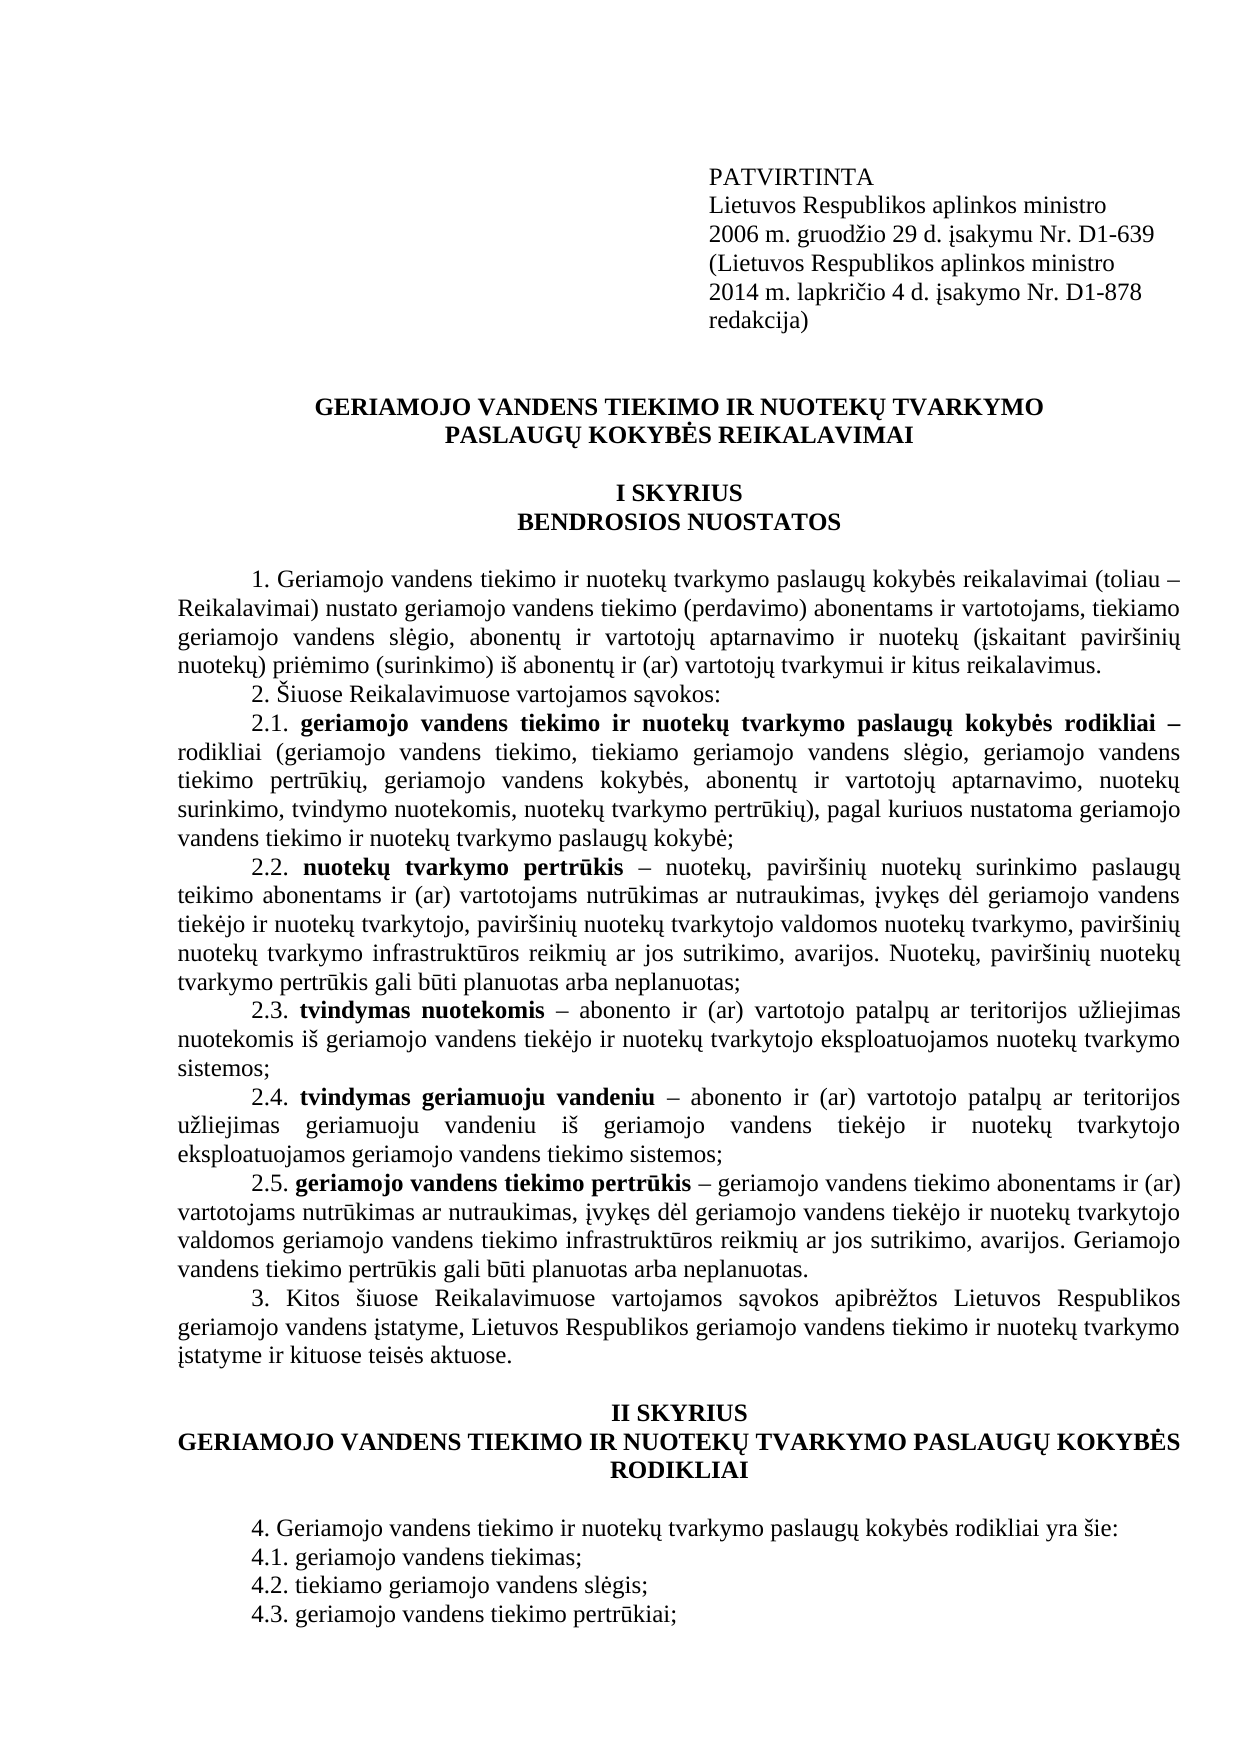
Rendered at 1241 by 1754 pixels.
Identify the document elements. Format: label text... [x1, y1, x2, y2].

text 2.2. nuotekų tvarkymo pertrūkis – nuotekų, paviršinių nuotekų surinkimo paslaugų teikimo abonentams ir (ar) vartotojams nutrūkimas ar nutraukimas, įvykęs dėl geriamojo vandens tiekėjo ir nuotekų tvarkytojo, paviršinių nuotekų tvarkytojo valdomos nuotekų tvarkymo, paviršinių nuotekų tvarkymo infrastruktūros reikmių ar jos sutrikimo, avarijos. Nuotekų, paviršinių nuotekų tvarkymo pertrūkis gali būti planuotas arba neplanuotas; [177, 852, 1181, 995]
text 2.4. tvindymas geriamuoju vandeniu – abonento ir (ar) vartotojo patalpų ar teritorijos užliejimas geriamuoju vandeniu iš geriamojo vandens tiekėjo ir nuotekų tvarkytojo eksploatuojamos geriamojo vandens tiekimo sistemos; [177, 1082, 1181, 1168]
text PASLAUGŲ KOKYBĖS REIKALAVIMAI [177, 420, 1181, 449]
text PATVIRTINTA [709, 162, 1181, 190]
text 4. Geriamojo vandens tiekimo ir nuotekų tvarkymo paslaugų kokybės rodikliai yra šie: [177, 1513, 1181, 1542]
text BENDROSIOS NUOSTATOS [177, 507, 1181, 535]
text 2014 m. lapkričio 4 d. įsakymo Nr. D1-878 redakcija) [709, 277, 1181, 334]
text Lietuvos Respublikos aplinkos ministro [709, 190, 1181, 219]
text GERIAMOJO VANDENS TIEKIMO IR NUOTEKŲ TVARKYMO PASLAUGŲ KOKYBĖS RODIKLIAI [177, 1427, 1181, 1484]
text II skyrius [177, 1398, 1181, 1427]
text GERIAMOJO VANDENS TIEKIMO IR NUOTEKŲ TVARKYMO [177, 392, 1181, 420]
text 1. Geriamojo vandens tiekimo ir nuotekų tvarkymo paslaugų kokybės reikalavimai (toliau – Reikalavimai) nustato geriamojo vandens tiekimo (perdavimo) abonentams ir vartotojams, tiekiamo geriamojo vandens slėgio, abonentų ir vartotojų aptarnavimo ir nuotekų (įskaitant paviršinių nuotekų) priėmimo (surinkimo) iš abonentų ir (ar) vartotojų tvarkymui ir kitus reikalavimus. [177, 564, 1181, 679]
text 4.1. geriamojo vandens tiekimas; [177, 1542, 1181, 1570]
text 4.2. tiekiamo geriamojo vandens slėgis; [177, 1570, 1181, 1599]
text 2.1. geriamojo vandens tiekimo ir nuotekų tvarkymo paslaugų kokybės rodikliai – rodikliai (geriamojo vandens tiekimo, tiekiamo geriamojo vandens slėgio, geriamojo vandens tiekimo pertrūkių, geriamojo vandens kokybės, abonentų ir vartotojų aptarnavimo, nuotekų surinkimo, tvindymo nuotekomis, nuotekų tvarkymo pertrūkių), pagal kuriuos nustatoma geriamojo vandens tiekimo ir nuotekų tvarkymo paslaugų kokybė; [177, 708, 1181, 852]
text 2.5. geriamojo vandens tiekimo pertrūkis – geriamojo vandens tiekimo abonentams ir (ar) vartotojams nutrūkimas ar nutraukimas, įvykęs dėl geriamojo vandens tiekėjo ir nuotekų tvarkytojo valdomos geriamojo vandens tiekimo infrastruktūros reikmių ar jos sutrikimo, avarijos. Geriamojo vandens tiekimo pertrūkis gali būti planuotas arba neplanuotas. [177, 1168, 1181, 1283]
text 2006 m. gruodžio 29 d. įsakymu Nr. D1-639 [709, 219, 1181, 248]
text 4.3. geriamojo vandens tiekimo pertrūkiai; [177, 1599, 1181, 1628]
text 2. Šiuose Reikalavimuose vartojamos sąvokos: [177, 679, 1181, 708]
text 2.3. tvindymas nuotekomis – abonento ir (ar) vartotojo patalpų ar teritorijos užliejimas nuotekomis iš geriamojo vandens tiekėjo ir nuotekų tvarkytojo eksploatuojamos nuotekų tvarkymo sistemos; [177, 995, 1181, 1082]
text I SKYRIUS [177, 478, 1181, 507]
text (Lietuvos Respublikos aplinkos ministro [709, 248, 1181, 277]
text 3. Kitos šiuose Reikalavimuose vartojamos sąvokos apibrėžtos Lietuvos Respublikos geriamojo vandens įstatyme, Lietuvos Respublikos geriamojo vandens tiekimo ir nuotekų tvarkymo įstatyme ir kituose teisės aktuose. [177, 1283, 1181, 1369]
